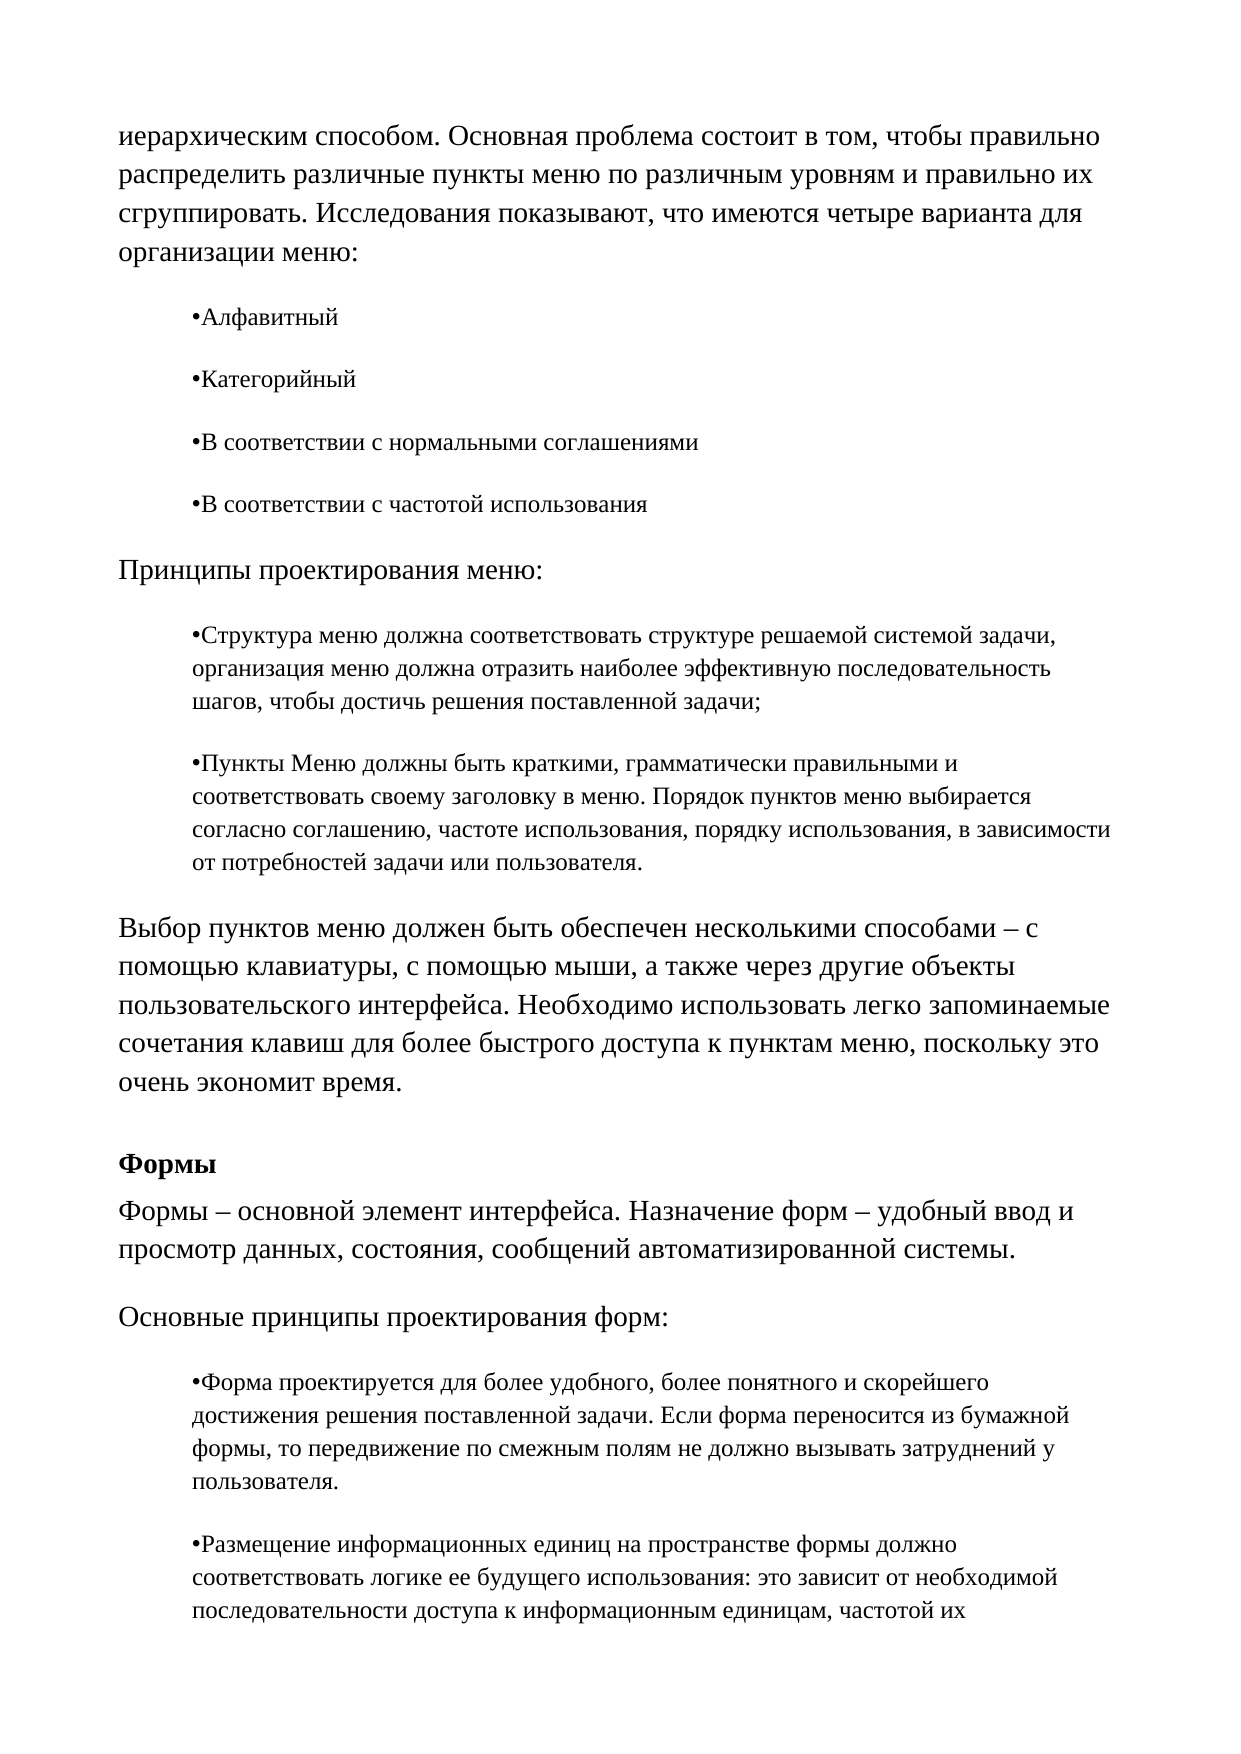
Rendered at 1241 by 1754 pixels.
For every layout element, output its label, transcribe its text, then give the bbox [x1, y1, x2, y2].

text Основные принципы проектирования форм: [118, 1299, 1122, 1333]
text Принципы проектирования меню: [118, 552, 1122, 585]
list В соответствии с нормальными соглашениями [118, 427, 1122, 456]
list В соответствии с частотой использования [118, 489, 1122, 518]
list Структура меню должна соответствовать структуре решаемой системой задачи, организация меню должна отразить наиболее эффективную последовательность шагов, чтобы достичь решения поставленной задачи; [118, 620, 1122, 714]
text иерархическим способом. Основная проблема состоит в том, чтобы правильно распределить различные пункты меню по различным уровням и правильно их сгруппировать. Исследования показывают, что имеются четыре варианта для организации меню: [118, 118, 1122, 267]
list Размещение информационных единиц на пространстве формы должно соответствовать логике ее будущего использования: это зависит от необходимой последовательности доступа к информационным единицам, частотой их [118, 1529, 1122, 1624]
text Формы – основной элемент интерфейса. Назначение форм – удобный ввод и просмотр данных, состояния, сообщений автоматизированной системы. [118, 1193, 1122, 1265]
subtitle Формы [118, 1147, 1122, 1180]
list Категорийный [118, 364, 1122, 393]
list Пункты Меню должны быть краткими, грамматически правильными и соответствовать своему заголовку в меню. Порядок пунктов меню выбирается согласно соглашению, частоте использования, порядку использования, в зависимости от потребностей задачи или пользователя. [118, 748, 1122, 876]
list Форма проектируется для более удобного, более понятного и скорейшего достижения решения поставленной задачи. Если форма переносится из бумажной формы, то передвижение по смежным полям не должно вызывать затруднений у пользователя. [118, 1367, 1122, 1495]
list Алфавитный [118, 302, 1122, 331]
text Выбор пунктов меню должен быть обеспечен несколькими способами – с помощью клавиатуры, с помощью мыши, а также через другие объекты пользовательского интерфейса. Необходимо использовать легко запоминаемые сочетания клавиш для более быстрого доступа к пунктам меню, поскольку это очень экономит время. [118, 910, 1122, 1098]
